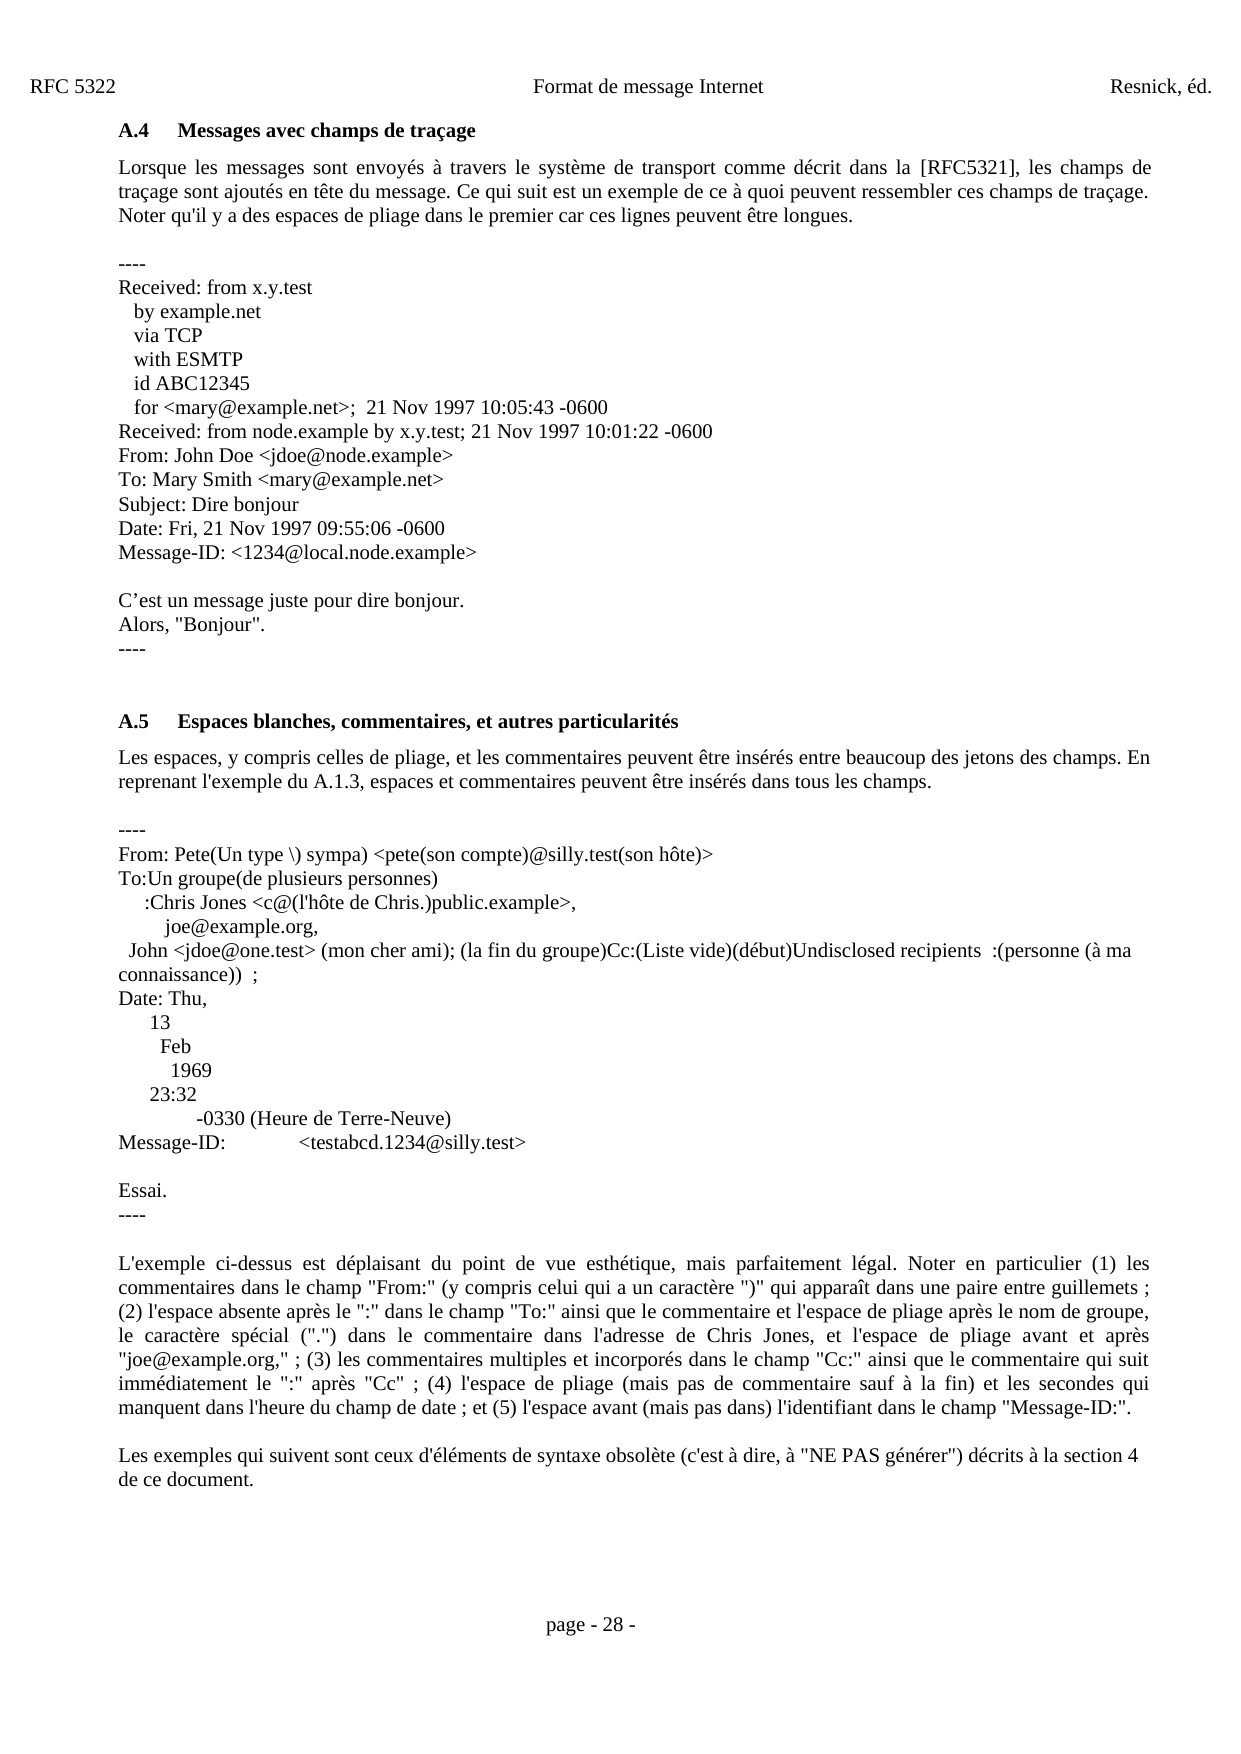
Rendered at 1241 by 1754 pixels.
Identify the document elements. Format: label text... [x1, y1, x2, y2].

text From: Pete(Un type \) sympa) <pete(son compte)@silly.test(son hôte)> [118, 841, 1152, 866]
text To:Un groupe(de plusieurs personnes) [118, 866, 1152, 889]
text joe@example.org, [118, 914, 1152, 938]
text Les exemples qui suivent sont ceux d'éléments de syntaxe obsolète (c'est à dire, à "NE PAS générer") décrits à la section 4 de ce document. [118, 1443, 1152, 1491]
text -0330 (Heure de Terre-Neuve) [118, 1106, 1152, 1130]
text Feb [118, 1034, 1152, 1058]
text C’est un message juste pour dire bonjour. [118, 588, 1152, 612]
text for <mary@example.net>; 21 Nov 1997 10:05:43 -0600 [118, 395, 1152, 419]
text :Chris Jones <c@(l'hôte de Chris.)public.example>, [118, 889, 1152, 914]
text Alors, "Bonjour". [118, 612, 1152, 636]
text L'exemple ci-dessus est déplaisant du point de vue esthétique, mais parfaitement légal. Noter en particulier (1) les commentaires dans le champ "From:" (y compris celui qui a un caractère ")" qui apparaît dans une paire entre guillemets ; (2) l'espace absente après le ":" dans le champ "To:" ainsi que le commentaire et l'espace de pliage après le nom de groupe, le caractère spécial (".") dans le commentaire dans l'adresse de Chris Jones, et l'espace de pliage avant et après "joe@example.org," ; (3) les commentaires multiples et incorporés dans le champ "Cc:" ainsi que le commentaire qui suit immédiatement le ":" après "Cc" ; (4) l'espace de pliage (mais pas de commentaire sauf à la fin) et les secondes qui manquent dans l'heure du champ de date ; et (5) l'espace avant (mais pas dans) l'identifiant dans le champ "Message-ID:". [118, 1251, 1152, 1419]
text Message-ID: <testabcd.1234@silly.test> [118, 1130, 1152, 1154]
text ---- [118, 636, 1152, 660]
text Received: from node.example by x.y.test; 21 Nov 1997 10:01:22 -0600 [118, 419, 1152, 443]
text 1969 [118, 1058, 1152, 1082]
text ---- [118, 817, 1152, 841]
text Lorsque les messages sont envoyés à travers le système de transport comme décrit dans la [RFC5321], les champs de traçage sont ajoutés en tête du message. Ce qui suit est un exemple de ce à quoi peuvent ressembler ces champs de traçage. Noter qu'il y a des espaces de pliage dans le premier car ces lignes peuvent être longues. [118, 154, 1152, 227]
text From: John Doe <jdoe@node.example> [118, 443, 1152, 467]
subtitle A.5 Espaces blanches, commentaires, et autres particularités [118, 709, 1152, 733]
text Date: Thu, [118, 986, 1152, 1010]
text Essai. [118, 1178, 1152, 1202]
text Message-ID: <1234@local.node.example> [118, 539, 1152, 564]
text by example.net [118, 299, 1152, 323]
text Les espaces, y compris celles de pliage, et les commentaires peuvent être insérés entre beaucoup des jetons des champs. En reprenant l'exemple du A.1.3, espaces et commentaires peuvent être insérés dans tous les champs. [118, 745, 1152, 793]
text ---- [118, 251, 1152, 275]
text 23:32 [118, 1082, 1152, 1106]
text Received: from x.y.test [118, 275, 1152, 299]
text Date: Fri, 21 Nov 1997 09:55:06 -0600 [118, 516, 1152, 539]
text with ESMTP [118, 347, 1152, 371]
text 13 [118, 1010, 1152, 1034]
subtitle A.4 Messages avec champs de traçage [118, 118, 1152, 142]
text via TCP [118, 323, 1152, 347]
text To: Mary Smith <mary@example.net> [118, 467, 1152, 491]
text John <jdoe@one.test> (mon cher ami); (la fin du groupe)Cc:(Liste vide)(début)Undisclosed recipients :(personne (à ma connaissance)) ; [118, 938, 1152, 986]
text ---- [118, 1202, 1152, 1226]
text Subject: Dire bonjour [118, 491, 1152, 516]
text id ABC12345 [118, 371, 1152, 395]
